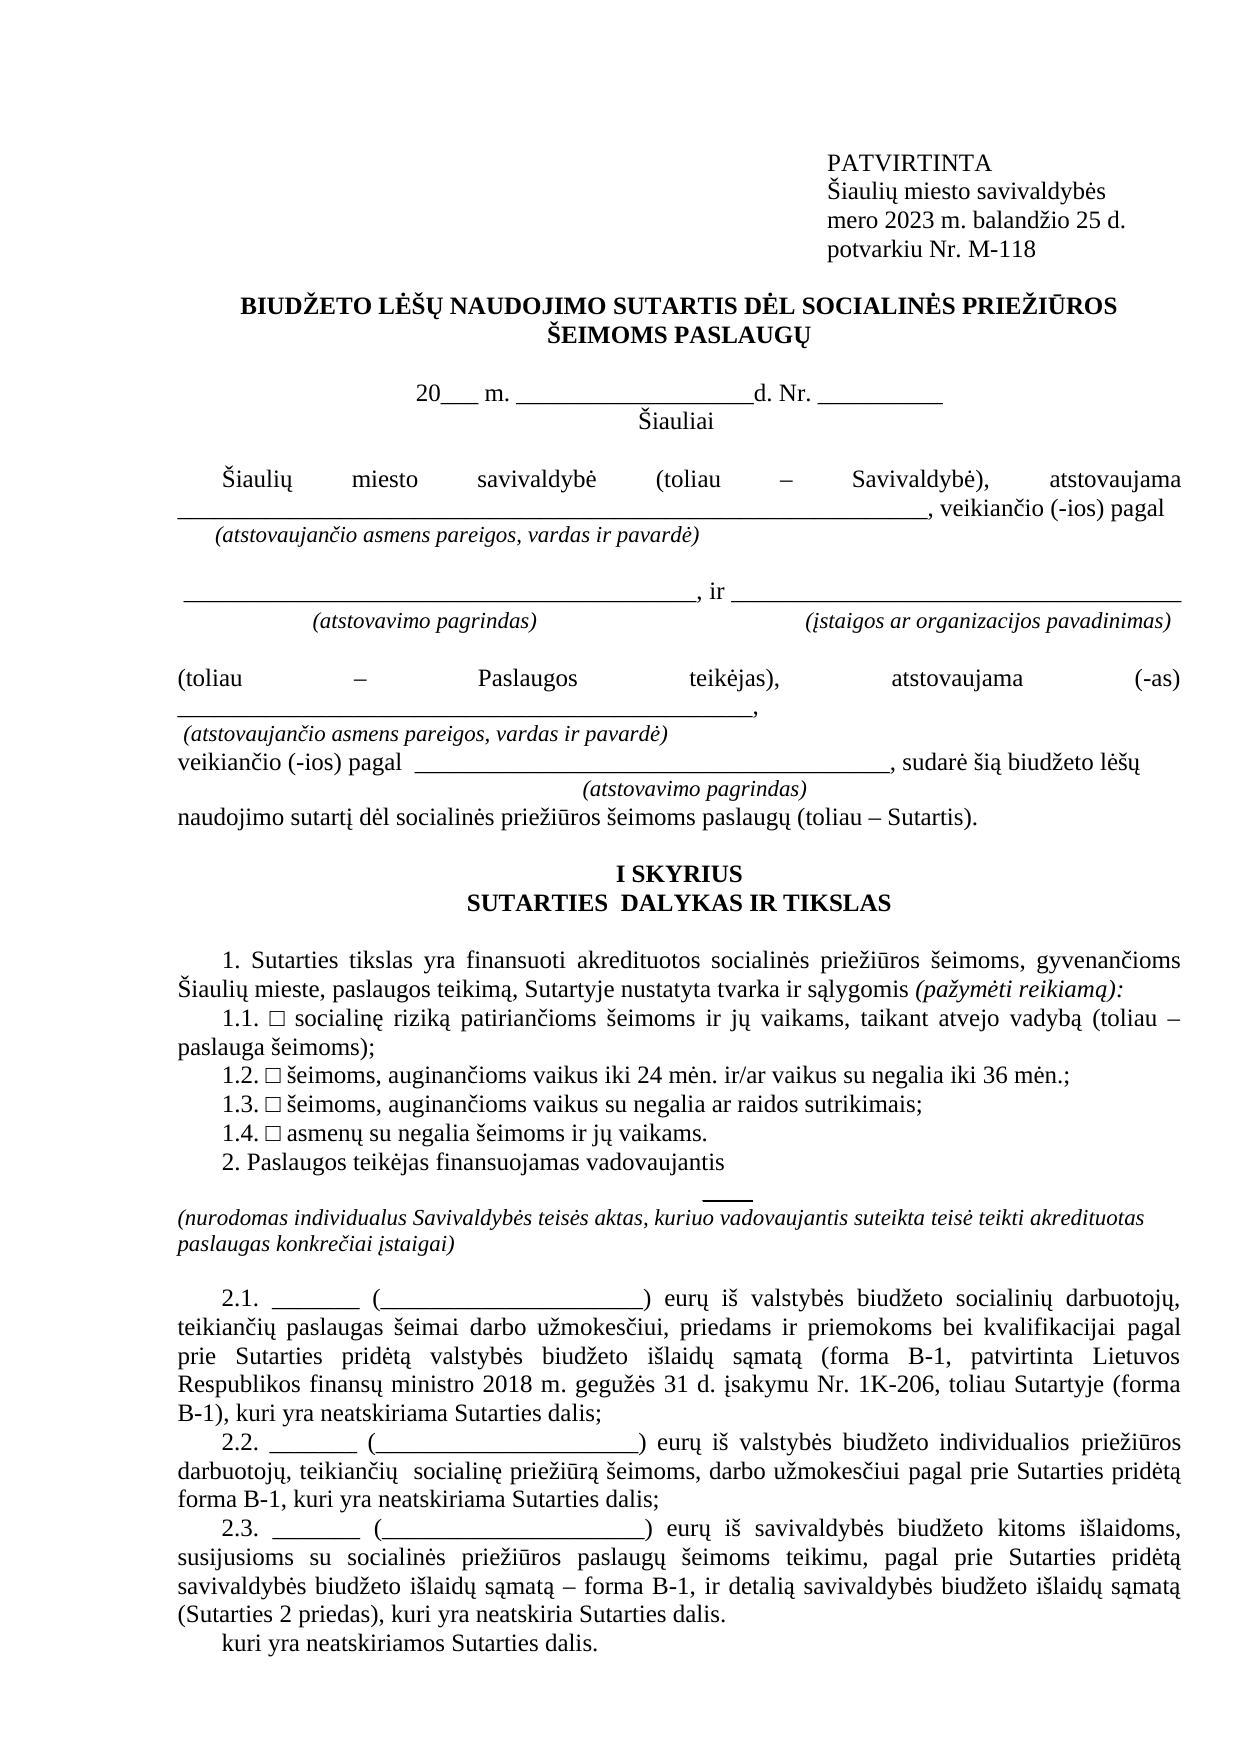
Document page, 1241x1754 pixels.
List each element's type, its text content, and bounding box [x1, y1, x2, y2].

text BIUDŽETO LĖŠŲ NAUDOJIMO SUTARTIS DĖL socialinės priežiūros ŠEIMOMS paslaugų [177, 291, 1181, 349]
text 1. Sutarties tikslas yra finansuoti akredituotos socialinės priežiūros šeimoms, gyvenančioms Šiaulių mieste, paslaugos teikimą, Sutartyje nustatyta tvarka ir sąlygomis (pažymėti reikiamą): [177, 945, 1181, 1003]
text (atstovaujančio asmens pareigos, vardas ir pavardė) [177, 521, 1181, 548]
text 1.1. □ socialinę riziką patiriančioms šeimoms ir jų vaikams, taikant atvejo vadybą (toliau – paslauga šeimoms); [177, 1003, 1181, 1060]
text ____ [177, 1175, 1181, 1204]
text SUTARTIES DALYKAS IR TIKSLAS [177, 888, 1181, 917]
text (toliau – Paslaugos teikėjas), atstovaujama (-as) ______________________________________________, [177, 663, 1181, 720]
text potvarkiu Nr. M-118 [177, 234, 1181, 263]
text PATVIRTINTA [177, 148, 1181, 176]
text Šiauliai [177, 406, 1181, 435]
text 2.2. _______ (_____________________) eurų iš valstybės biudžeto individualios priežiūros darbuotojų, teikiančių socialinę priežiūrą šeimoms, darbo užmokesčiui pagal prie Sutarties pridėtą forma B-1, kuri yra neatskiriama Sutarties dalis; [177, 1427, 1181, 1513]
text (atstovavimo pagrindas) [447, 775, 1181, 802]
text 20___ m. ___________________d. Nr. __________ [177, 378, 1181, 406]
text 2. Paslaugos teikėjas finansuojamas vadovaujantis [177, 1147, 1181, 1175]
text 1.2. □ šeimoms, auginančioms vaikus iki 24 mėn. ir/ar vaikus su negalia iki 36 mėn.; [177, 1060, 1181, 1089]
text kuri yra neatskiriamos Sutarties dalis. [177, 1628, 1181, 1657]
text _________________________________________, ir ____________________________________ (atstovavimo pagrindas) (įstaigos ar organizacijos pavadinimas) [177, 576, 1181, 634]
text Šiaulių miesto savivaldybės [177, 176, 1181, 205]
text 1.4. □ asmenų su negalia šeimoms ir jų vaikams. [177, 1118, 1181, 1147]
text 2.3. _______ (_____________________) eurų iš savivaldybės biudžeto kitoms išlaidoms, susijusioms su socialinės priežiūros paslaugų šeimoms teikimu, pagal prie Sutarties pridėtą savivaldybės biudžeto išlaidų sąmatą – forma B-1, ir detalią savivaldybės biudžeto išlaidų sąmatą (Sutarties 2 priedas), kuri yra neatskiria Sutarties dalis. [177, 1513, 1181, 1628]
text veikiančio (-ios) pagal ______________________________________, sudarė šią biudžeto lėšų [177, 747, 1181, 775]
text (nurodomas individualus Savivaldybės teisės aktas, kuriuo vadovaujantis suteikta teisė teikti akredituotas paslaugas konkrečiai įstaigai) [177, 1204, 1181, 1257]
text Šiaulių miesto savivaldybė (toliau – Savivaldybė), atstovaujama ____________________________________________________________, veikiančio (-ios) pagal [177, 464, 1181, 521]
text naudojimo sutartį dėl socialinės priežiūros šeimoms paslaugų (toliau – Sutartis). [177, 802, 1181, 830]
text 2.1. _______ (_____________________) eurų iš valstybės biudžeto socialinių darbuotojų, teikiančių paslaugas šeimai darbo užmokesčiui, priedams ir priemokoms bei kvalifikacijai pagal prie Sutarties pridėtą valstybės biudžeto išlaidų sąmatą (forma B-1, patvirtinta Lietuvos Respublikos finansų ministro 2018 m. gegužės 31 d. įsakymu Nr. 1K-206, toliau Sutartyje (forma B-1), kuri yra neatskiriama Sutarties dalis; [177, 1283, 1181, 1427]
text I SKYRIUS [177, 859, 1181, 888]
text mero 2023 m. balandžio 25 d. [177, 205, 1181, 234]
text (atstovaujančio asmens pareigos, vardas ir pavardė) [177, 720, 1181, 747]
text 1.3. □ šeimoms, auginančioms vaikus su negalia ar raidos sutrikimais; [177, 1089, 1181, 1118]
